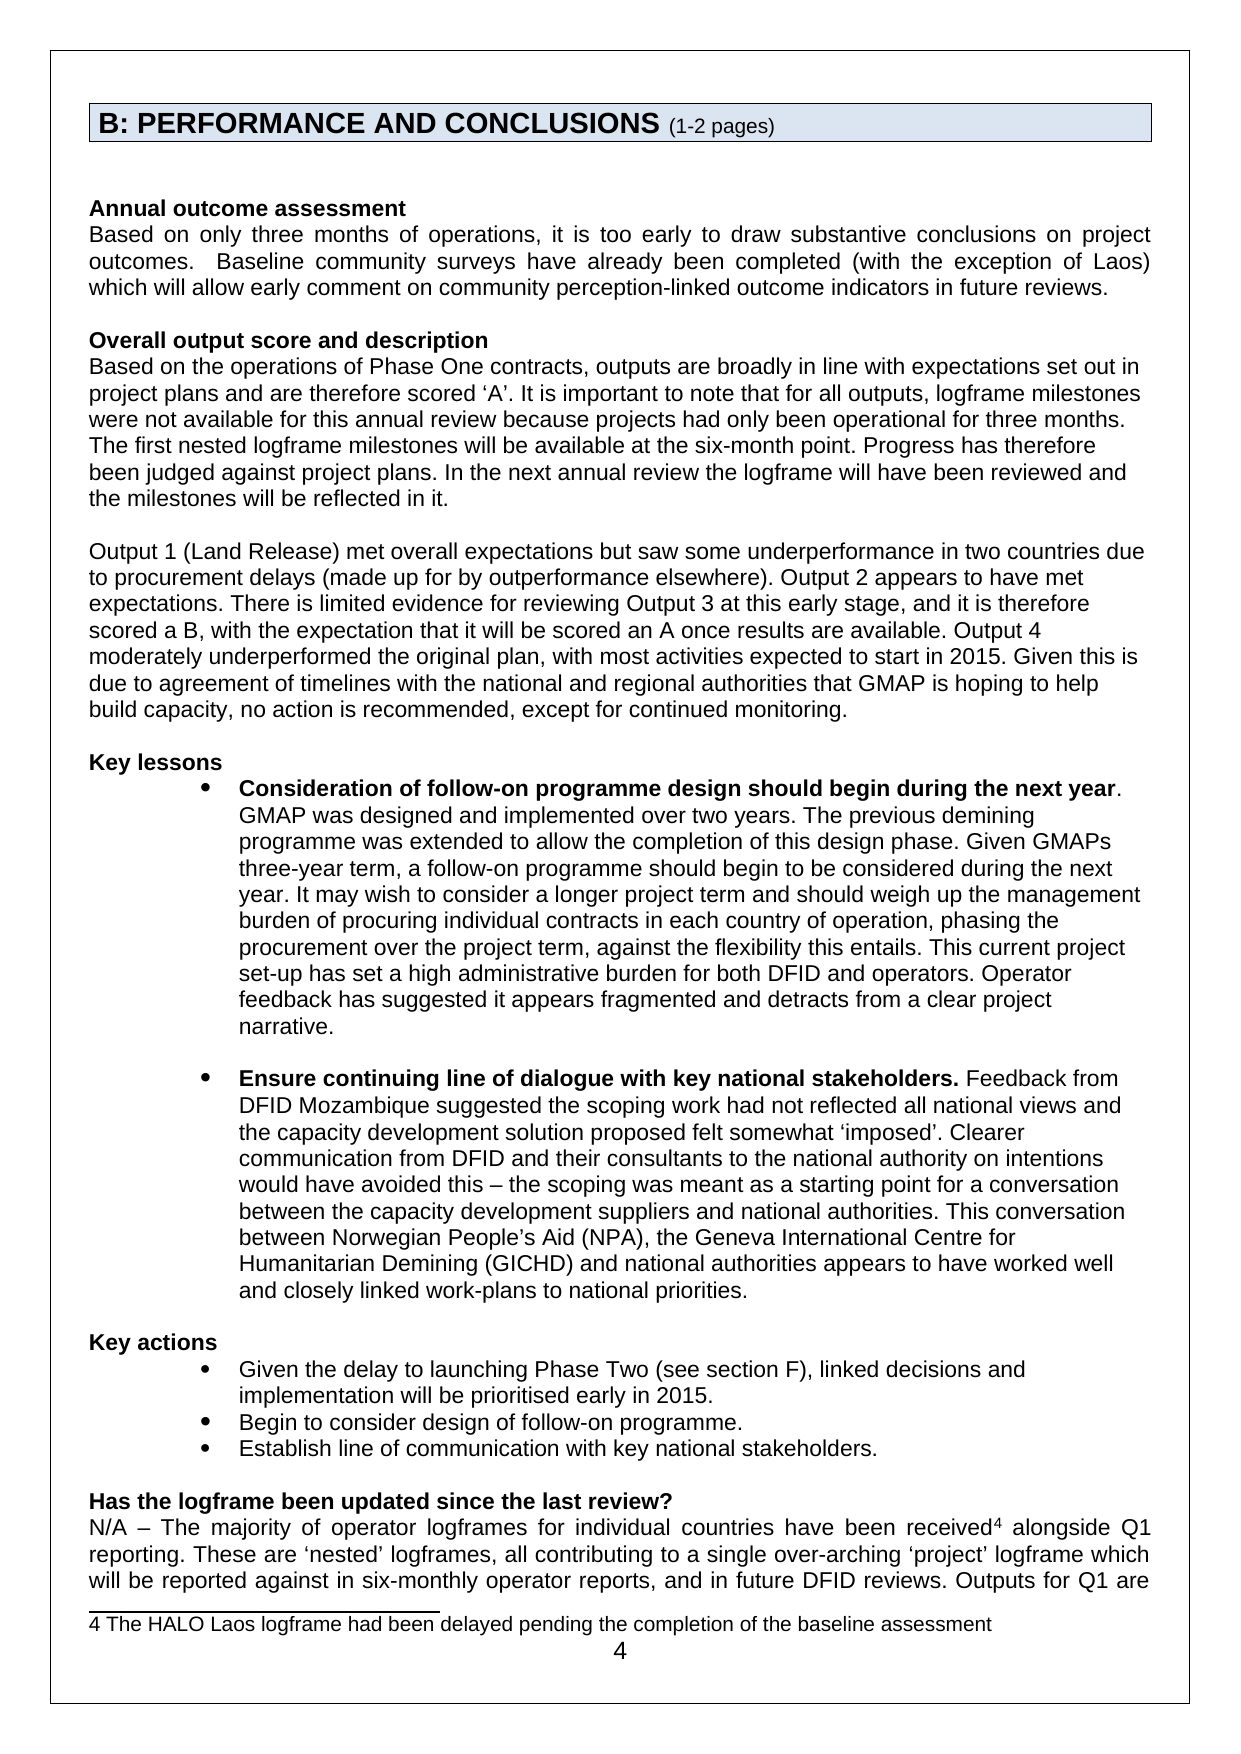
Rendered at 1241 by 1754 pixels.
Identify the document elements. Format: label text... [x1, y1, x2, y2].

text Overall output score and description [89, 327, 1152, 353]
text Annual outcome assessment [89, 195, 1152, 221]
list Given the delay to launching Phase Two (see section F), linked decisions and implementation will be prioritised early in 2015. [201, 1356, 1152, 1408]
list Ensure continuing line of dialogue with key national stakeholders. Feedback from DFID Mozambique suggested the scoping work had not reflected all national views and the capacity development solution proposed felt somewhat ‘imposed’. Clearer communication from DFID and their consultants to the national authority on intentions would have avoided this – the scoping was meant as a starting point for a conversation between the capacity development suppliers and national authorities. This conversation between Norwegian People’s Aid (NPA), the Geneva International Centre for Humanitarian Demining (GICHD) and national authorities appears to have worked well and closely linked work-plans to national priorities. [201, 1065, 1152, 1303]
subtitle B: PERFORMANCE AND CONCLUSIONS (1-2 pages) [90, 104, 1151, 141]
text The HALO Laos logframe had been delayed pending the completion of the baseline assessment [89, 1612, 1152, 1636]
list Begin to consider design of follow-on programme. [201, 1408, 1152, 1435]
text Based on the operations of Phase One contracts, outputs are broadly in line with expectations set out in project plans and are therefore scored ‘A’. It is important to note that for all outputs, logframe milestones were not available for this annual review because projects had only been operational for three months. The first nested logframe milestones will be available at the six-month point. Progress has therefore been judged against project plans. In the next annual review the logframe will have been reviewed and the milestones will be reflected in it. [89, 353, 1152, 511]
text Key lessons [89, 748, 1152, 775]
text Based on only three months of operations, it is too early to draw substantive conclusions on project outcomes. Baseline community surveys have already been completed (with the exception of Laos) which will allow early comment on community perception-linked outcome indicators in future reviews. [89, 221, 1152, 301]
list Consideration of follow-on programme design should begin during the next year. GMAP was designed and implemented over two years. The previous demining programme was extended to allow the completion of this design phase. Given GMAPs three-year term, a follow-on programme should begin to be considered during the next year. It may wish to consider a longer project term and should weigh up the management burden of procuring individual contracts in each country of operation, phasing the procurement over the project term, against the flexibility this entails. This current project set-up has set a high administrative burden for both DFID and operators. Operator feedback has suggested it appears fragmented and detracts from a clear project narrative. [201, 775, 1152, 1039]
text Output 1 (Land Release) met overall expectations but saw some underperformance in two countries due to procurement delays (made up for by outperformance elsewhere). Output 2 appears to have met expectations. There is limited evidence for reviewing Output 3 at this early stage, and it is therefore scored a B, with the expectation that it will be scored an A once results are available. Output 4 moderately underperformed the original plan, with most activities expected to start in 2015. Given this is due to agreement of timelines with the national and regional authorities that GMAP is hoping to help build capacity, no action is recommended, except for continued monitoring. [89, 538, 1152, 722]
text N/A – The majority of operator logframes for individual countries have been received alongside Q1 reporting. These are ‘nested’ logframes, all contributing to a single over-arching ‘project’ logframe which will be reported against in six-monthly operator reports, and in future DFID reviews. Outputs for Q1 are [89, 1514, 1152, 1593]
text Has the logframe been updated since the last review? [89, 1488, 1152, 1514]
list Establish line of communication with key national stakeholders. [201, 1435, 1152, 1462]
text Key actions [89, 1329, 1152, 1356]
